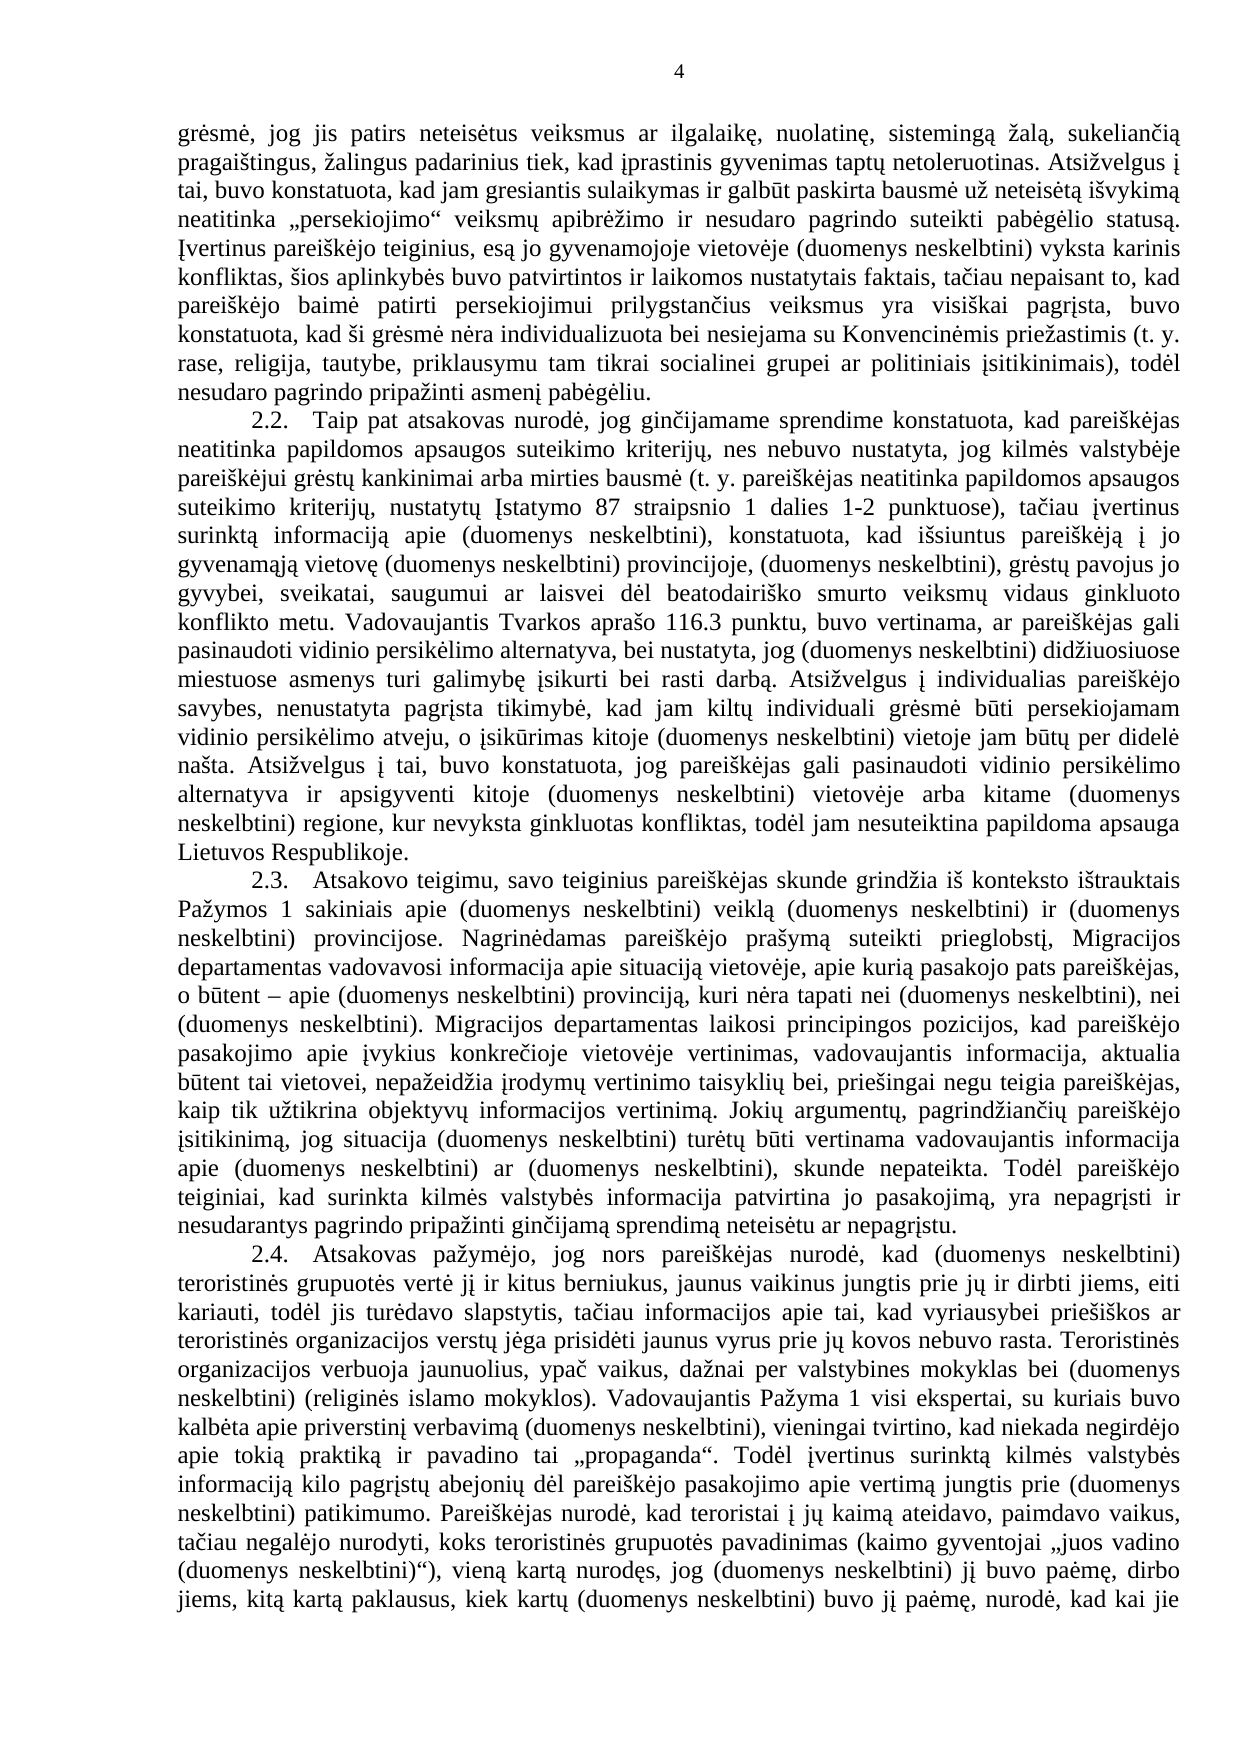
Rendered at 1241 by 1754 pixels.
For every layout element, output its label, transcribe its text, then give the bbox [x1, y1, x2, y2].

text grėsmė, jog jis patirs neteisėtus veiksmus ar ilgalaikę, nuolatinę, sistemingą žalą, sukeliančią pragaištingus, žalingus padarinius tiek, kad įprastinis gyvenimas taptų netoleruotinas. Atsižvelgus į tai, buvo konstatuota, kad jam gresiantis sulaikymas ir galbūt paskirta bausmė už neteisėtą išvykimą neatitinka „persekiojimo“ veiksmų apibrėžimo ir nesudaro pagrindo suteikti pabėgėlio statusą. Įvertinus pareiškėjo teiginius, esą jo gyvenamojoje vietovėje (duomenys neskelbtini) vyksta karinis konfliktas, šios aplinkybės buvo patvirtintos ir laikomos nustatytais faktais, tačiau nepaisant to, kad pareiškėjo baimė patirti persekiojimui prilygstančius veiksmus yra visiškai pagrįsta, buvo konstatuota, kad ši grėsmė nėra individualizuota bei nesiejama su Konvencinėmis priežastimis (t. y. rase, religija, tautybe, priklausymu tam tikrai socialinei grupei ar politiniais įsitikinimais), todėl nesudaro pagrindo pripažinti asmenį pabėgėliu. [177, 118, 1181, 406]
text 2.2. Taip pat atsakovas nurodė, jog ginčijamame sprendime konstatuota, kad pareiškėjas neatitinka papildomos apsaugos suteikimo kriterijų, nes nebuvo nustatyta, jog kilmės valstybėje pareiškėjui grėstų kankinimai arba mirties bausmė (t. y. pareiškėjas neatitinka papildomos apsaugos suteikimo kriterijų, nustatytų Įstatymo 87 straipsnio 1 dalies 1-2 punktuose), tačiau įvertinus surinktą informaciją apie (duomenys neskelbtini), konstatuota, kad išsiuntus pareiškėją į jo gyvenamąją vietovę (duomenys neskelbtini) provincijoje, (duomenys neskelbtini), grėstų pavojus jo gyvybei, sveikatai, saugumui ar laisvei dėl beatodairiško smurto veiksmų vidaus ginkluoto konflikto metu. Vadovaujantis Tvarkos aprašo 116.3 punktu, buvo vertinama, ar pareiškėjas gali pasinaudoti vidinio persikėlimo alternatyva, bei nustatyta, jog (duomenys neskelbtini) didžiuosiuose miestuose asmenys turi galimybę įsikurti bei rasti darbą. Atsižvelgus į individualias pareiškėjo savybes, nenustatyta pagrįsta tikimybė, kad jam kiltų individuali grėsmė būti persekiojamam vidinio persikėlimo atveju, o įsikūrimas kitoje (duomenys neskelbtini) vietoje jam būtų per didelė našta. Atsižvelgus į tai, buvo konstatuota, jog pareiškėjas gali pasinaudoti vidinio persikėlimo alternatyva ir apsigyventi kitoje (duomenys neskelbtini) vietovėje arba kitame (duomenys neskelbtini) regione, kur nevyksta ginkluotas konfliktas, todėl jam nesuteiktina papildoma apsauga Lietuvos Respublikoje. [177, 406, 1181, 866]
text 2.4. Atsakovas pažymėjo, jog nors pareiškėjas nurodė, kad (duomenys neskelbtini) teroristinės grupuotės vertė jį ir kitus berniukus, jaunus vaikinus jungtis prie jų ir dirbti jiems, eiti kariauti, todėl jis turėdavo slapstytis, tačiau informacijos apie tai, kad vyriausybei priešiškos ar teroristinės organizacijos verstų jėga prisidėti jaunus vyrus prie jų kovos nebuvo rasta. Teroristinės organizacijos verbuoja jaunuolius, ypač vaikus, dažnai per valstybines mokyklas bei (duomenys neskelbtini) (religinės islamo mokyklos). Vadovaujantis Pažyma 1 visi ekspertai, su kuriais buvo kalbėta apie priverstinį verbavimą (duomenys neskelbtini), vieningai tvirtino, kad niekada negirdėjo apie tokią praktiką ir pavadino tai „propaganda“. Todėl įvertinus surinktą kilmės valstybės informaciją kilo pagrįstų abejonių dėl pareiškėjo pasakojimo apie vertimą jungtis prie (duomenys neskelbtini) patikimumo. Pareiškėjas nurodė, kad teroristai į jų kaimą ateidavo, paimdavo vaikus, tačiau negalėjo nurodyti, koks teroristinės grupuotės pavadinimas (kaimo gyventojai „juos vadino (duomenys neskelbtini)“), vieną kartą nurodęs, jog (duomenys neskelbtini) jį buvo paėmę, dirbo jiems, kitą kartą paklausus, kiek kartų (duomenys neskelbtini) buvo jį paėmę, nurodė, kad kai jie [177, 1239, 1181, 1613]
text 2.3. Atsakovo teigimu, savo teiginius pareiškėjas skunde grindžia iš konteksto ištrauktais Pažymos 1 sakiniais apie (duomenys neskelbtini) veiklą (duomenys neskelbtini) ir (duomenys neskelbtini) provincijose. Nagrinėdamas pareiškėjo prašymą suteikti prieglobstį, Migracijos departamentas vadovavosi informacija apie situaciją vietovėje, apie kurią pasakojo pats pareiškėjas, o būtent – apie (duomenys neskelbtini) provinciją, kuri nėra tapati nei (duomenys neskelbtini), nei (duomenys neskelbtini). Migracijos departamentas laikosi principingos pozicijos, kad pareiškėjo pasakojimo apie įvykius konkrečioje vietovėje vertinimas, vadovaujantis informacija, aktualia būtent tai vietovei, nepažeidžia įrodymų vertinimo taisyklių bei, priešingai negu teigia pareiškėjas, kaip tik užtikrina objektyvų informacijos vertinimą. Jokių argumentų, pagrindžiančių pareiškėjo įsitikinimą, jog situacija (duomenys neskelbtini) turėtų būti vertinama vadovaujantis informacija apie (duomenys neskelbtini) ar (duomenys neskelbtini), skunde nepateikta. Todėl pareiškėjo teiginiai, kad surinkta kilmės valstybės informacija patvirtina jo pasakojimą, yra nepagrįsti ir nesudarantys pagrindo pripažinti ginčijamą sprendimą neteisėtu ar nepagrįstu. [177, 866, 1181, 1239]
